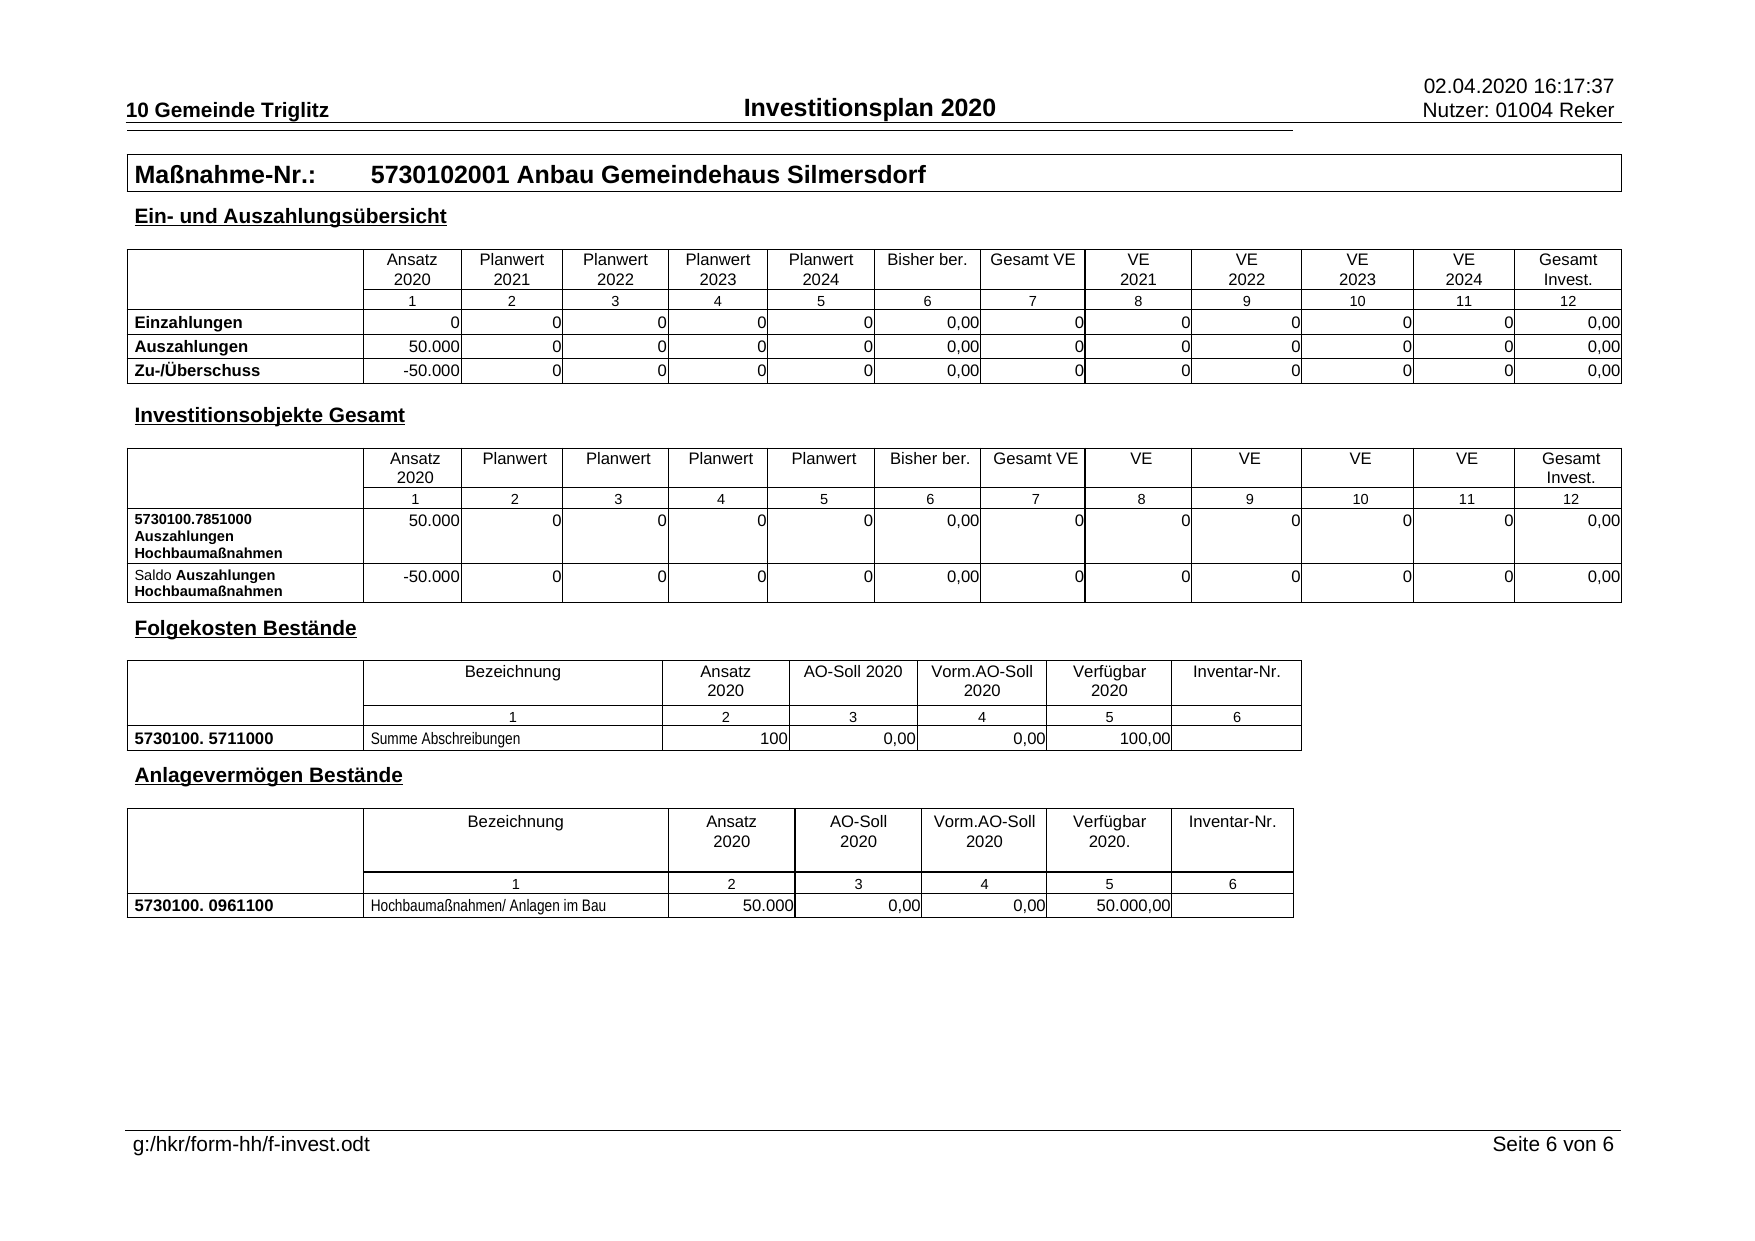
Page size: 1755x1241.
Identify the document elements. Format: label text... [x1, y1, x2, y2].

table_cell Gesamt Invest. [1515, 250, 1621, 288]
table_cell 0,00 [790, 726, 917, 750]
table_cell 0 [462, 335, 562, 358]
table_cell 3 [796, 873, 921, 892]
table_cell [1302, 384, 1413, 390]
table_cell Folgekosten Bestände [127, 603, 1621, 660]
table_cell 0 [669, 564, 767, 602]
table_cell [128, 661, 363, 704]
table_cell 2 [663, 706, 789, 725]
table_cell [128, 871, 363, 892]
table_cell 5 [768, 488, 874, 508]
table_cell 10 [1302, 290, 1413, 309]
table_cell [668, 384, 768, 390]
table_cell [1404, 871, 1515, 892]
table_cell 0 [1192, 310, 1301, 334]
table_cell 0 [462, 359, 562, 382]
table_cell Ansatz 2020 [663, 661, 789, 704]
table_cell 0 [981, 335, 1084, 358]
table_cell [1404, 917, 1515, 941]
table_cell Planwert [669, 449, 767, 487]
table_cell 5730102001 Anbau Gemeindehaus Silmersdorf [363, 155, 1621, 188]
table_cell 6 [875, 290, 980, 309]
table_cell Bezeichnung [364, 661, 662, 704]
table_cell 0 [768, 310, 874, 334]
table_cell [1614, 660, 1621, 704]
table_cell 11 [1414, 290, 1514, 309]
table_cell [1293, 130, 1356, 154]
table_cell 0 [1302, 359, 1413, 382]
table_cell [1614, 893, 1621, 917]
table_cell [1614, 130, 1621, 154]
table_cell [1356, 725, 1404, 750]
table_cell 0 [1414, 335, 1514, 358]
table_cell 0 [1302, 564, 1413, 602]
table_cell 9 [1192, 290, 1301, 309]
table_cell 0,00 [796, 894, 921, 917]
table_cell 0 [364, 310, 461, 334]
table_cell [1356, 808, 1404, 871]
table_cell [461, 384, 562, 390]
table_cell [1172, 726, 1301, 750]
table_cell [1294, 871, 1356, 892]
table_cell 0 [1086, 509, 1191, 563]
table_cell 0,00 [875, 335, 980, 358]
table_cell 0 [1086, 335, 1191, 358]
table_cell [1085, 384, 1191, 390]
table_cell Bisher ber. [875, 449, 980, 487]
table_cell Vorm.AO-Soll 2020 [918, 661, 1046, 704]
table_cell 0,00 [875, 359, 980, 382]
table_cell [768, 384, 874, 390]
table_cell [922, 918, 1047, 941]
table_cell 3 [790, 706, 917, 725]
table_cell [1293, 917, 1356, 941]
table_cell 0,00 [1515, 564, 1621, 602]
table_cell 0 [1302, 509, 1413, 563]
table_cell [1356, 705, 1404, 725]
table_cell [1172, 131, 1293, 154]
table_cell Planwert [563, 449, 668, 487]
table_cell [1614, 871, 1621, 892]
table_cell [1614, 725, 1621, 750]
table_cell 12 [1515, 290, 1621, 309]
table_cell 0 [1302, 310, 1413, 334]
table_cell 0,00 [875, 564, 980, 602]
table_cell 1 [364, 488, 461, 508]
table_cell -50.000 [364, 564, 461, 602]
table_cell Planwert 2023 [669, 250, 767, 288]
table_cell 0,00 [875, 509, 980, 563]
table_cell 0 [563, 310, 668, 334]
table_cell [1413, 384, 1515, 390]
table_cell 9 [1192, 488, 1301, 508]
table_cell Summe Abschreibungen [364, 726, 662, 750]
table_cell [1515, 660, 1614, 704]
table_cell [1302, 705, 1356, 725]
table_cell Planwert 2021 [462, 250, 562, 288]
table_cell Inventar-Nr. [1172, 809, 1293, 871]
table_cell VE [1192, 449, 1301, 487]
table_cell [1404, 130, 1515, 154]
table_cell Vorm.AO-Soll 2020 [922, 809, 1046, 871]
table_cell 6 [1172, 873, 1293, 892]
table_cell [128, 809, 363, 871]
table_cell [1404, 725, 1515, 750]
table_cell 5 [768, 290, 874, 309]
table_cell 0 [768, 359, 874, 382]
table_cell 0,00 [1515, 509, 1621, 563]
table_cell [128, 449, 363, 487]
table_cell 7 [981, 488, 1084, 508]
table_cell 8 [1086, 488, 1191, 508]
table_cell Ein- und Auszahlungsübersicht [127, 192, 1621, 249]
table_cell 0 [1414, 564, 1514, 602]
table_cell 4 [918, 706, 1046, 725]
table_cell [1614, 750, 1621, 808]
table_cell 5 [1047, 706, 1171, 725]
table_cell 5730100.7851000 Auszahlungen Hochbaumaßnahmen [128, 509, 363, 563]
table_cell [1614, 808, 1621, 871]
table_cell 0 [1192, 564, 1301, 602]
table_cell 0,00 [918, 726, 1046, 750]
table_cell 0 [563, 509, 668, 563]
table_cell Planwert [462, 449, 562, 487]
table_cell 3 [563, 488, 668, 508]
table_cell [1356, 893, 1404, 917]
table_cell 1 [364, 290, 461, 309]
table_cell 5 [1047, 873, 1171, 892]
table_cell Maßnahme-Nr.: [128, 155, 363, 188]
table_cell 0,00 [922, 894, 1046, 917]
table_cell 0 [1086, 359, 1191, 382]
table_cell Ansatz 2020 [364, 250, 461, 288]
table_cell [1356, 871, 1404, 892]
table_cell 0,00 [1515, 359, 1621, 382]
table_cell [981, 384, 1085, 390]
table_cell VE 2024 [1414, 250, 1514, 288]
table_cell Inventar-Nr. [1172, 661, 1301, 704]
table_cell 4 [922, 873, 1046, 892]
table_cell [1404, 705, 1515, 725]
table_cell 0 [1192, 359, 1301, 382]
table_cell 0 [1414, 310, 1514, 334]
table_cell VE [1086, 449, 1191, 487]
table_cell [1302, 725, 1356, 750]
table_cell Ansatz 2020 [364, 449, 461, 487]
table_cell [1047, 918, 1172, 941]
table_cell 1 [364, 706, 662, 725]
table_cell 4 [669, 290, 767, 309]
table_cell [1614, 917, 1621, 941]
table_cell Bisher ber. [875, 250, 980, 288]
table_cell [127, 918, 363, 941]
table_cell 5730100. 5711000 [128, 726, 363, 750]
table_cell 50.000,00 [1047, 894, 1171, 917]
table_cell [1047, 131, 1172, 154]
table_cell [874, 384, 981, 390]
table_cell 50.000 [364, 335, 461, 358]
table_cell VE 2022 [1192, 250, 1301, 288]
table_cell [1515, 917, 1614, 941]
table_cell 0 [1414, 359, 1514, 382]
table_cell 0 [768, 564, 874, 602]
table_cell [1515, 893, 1614, 917]
table_cell [1404, 808, 1515, 871]
table_cell [1294, 893, 1356, 917]
table_cell [795, 918, 922, 941]
table_cell 8 [1086, 290, 1191, 309]
table_cell 0 [1302, 335, 1413, 358]
table_cell 100 [663, 726, 789, 750]
table_cell [1614, 705, 1621, 725]
table_cell [1356, 130, 1404, 154]
table_cell 7 [981, 290, 1084, 309]
table_cell [563, 384, 668, 390]
table_cell [1356, 660, 1404, 704]
table_cell 0 [981, 359, 1084, 382]
table_cell 11 [1414, 488, 1514, 508]
table_cell Auszahlungen [128, 335, 363, 358]
table_cell [127, 384, 363, 390]
table_cell 0,00 [875, 310, 980, 334]
table_cell 0 [1086, 564, 1191, 602]
table_cell Bezeichnung [364, 809, 668, 871]
table_cell 0 [981, 509, 1084, 563]
table_cell [922, 131, 1047, 154]
table_cell 0,00 [1515, 335, 1621, 358]
table_cell [1515, 871, 1614, 892]
table_cell Gesamt VE [981, 449, 1084, 487]
table_cell [1515, 808, 1614, 871]
table_cell [668, 131, 795, 154]
table_cell [1404, 660, 1515, 704]
table_cell Verfügbar 2020 [1047, 661, 1171, 704]
table_cell [1515, 725, 1614, 750]
table_cell 10 [1302, 488, 1413, 508]
table_cell 0 [563, 335, 668, 358]
table_cell 0 [462, 564, 562, 602]
table_cell Einzahlungen [128, 310, 363, 334]
table_cell Planwert [768, 449, 874, 487]
table_cell [1515, 705, 1614, 725]
table_cell 2 [669, 873, 794, 892]
table_cell VE [1414, 449, 1514, 487]
table_cell [128, 289, 363, 309]
table_cell 0 [768, 335, 874, 358]
table_cell 0 [669, 509, 767, 563]
table_cell 0 [669, 359, 767, 382]
table_cell [1294, 808, 1356, 871]
table_cell Planwert 2024 [768, 250, 874, 288]
table_cell 0 [1414, 509, 1514, 563]
table_cell 2 [462, 488, 562, 508]
table_cell 5730100. 0961100 [128, 894, 363, 917]
table_cell [127, 131, 363, 154]
table_cell VE 2021 [1086, 250, 1191, 288]
table_cell 3 [563, 290, 668, 309]
table_cell [1515, 130, 1614, 154]
table_cell 1 [364, 873, 668, 892]
table_cell 4 [669, 488, 767, 508]
table_cell 0 [563, 564, 668, 602]
table_cell [1172, 894, 1293, 917]
table_cell 0 [1192, 335, 1301, 358]
table_cell 0 [981, 310, 1084, 334]
table_cell [128, 487, 363, 508]
table_cell 12 [1515, 488, 1621, 508]
table_cell 0 [1192, 509, 1301, 563]
table_cell Planwert 2022 [563, 250, 668, 288]
table_cell 0 [1086, 310, 1191, 334]
table_cell [363, 384, 461, 390]
table_cell [1515, 384, 1621, 390]
table_cell [128, 250, 363, 288]
table_cell [668, 918, 795, 941]
table_cell [795, 131, 922, 154]
table_cell [363, 131, 668, 154]
table_cell Gesamt Invest. [1515, 449, 1621, 487]
table_cell Ansatz 2020 [669, 809, 794, 871]
table_cell Gesamt VE [981, 250, 1084, 288]
table_cell 0 [669, 335, 767, 358]
table_cell 0,00 [1515, 310, 1621, 334]
table_cell [1302, 660, 1356, 704]
table_cell AO-Soll 2020 [790, 661, 917, 704]
table_cell 0 [462, 509, 562, 563]
table_cell 0 [462, 310, 562, 334]
table_cell 6 [1172, 706, 1301, 725]
table_cell 0 [768, 509, 874, 563]
table_cell [1191, 384, 1302, 390]
table_cell Anlagevermögen Bestände [127, 750, 1614, 808]
table_cell 50.000 [364, 509, 461, 563]
table_cell [1404, 893, 1515, 917]
table_cell 0 [669, 310, 767, 334]
table_cell Saldo Auszahlungen Hochbaumaßnahmen [128, 564, 363, 602]
table_cell Investitionsobjekte Gesamt [127, 390, 1621, 447]
table_cell [128, 705, 363, 725]
table_cell VE [1302, 449, 1413, 487]
table_cell 50.000 [669, 894, 794, 917]
table_cell Hochbaumaßnahmen/ Anlagen im Bau [364, 894, 668, 917]
table_cell 6 [875, 488, 980, 508]
table_cell [1172, 918, 1293, 941]
table_cell [363, 918, 668, 941]
table_cell VE 2023 [1302, 250, 1413, 288]
table_cell [1356, 917, 1404, 941]
table_cell Verfügbar 2020. [1047, 809, 1171, 871]
table_cell -50.000 [364, 359, 461, 382]
table_cell Zu-/Überschuss [128, 359, 363, 382]
table_cell 2 [462, 290, 562, 309]
table_cell 100,00 [1047, 726, 1171, 750]
table_cell 0 [981, 564, 1084, 602]
table_cell 0 [563, 359, 668, 382]
table_cell AO-Soll 2020 [796, 809, 921, 871]
